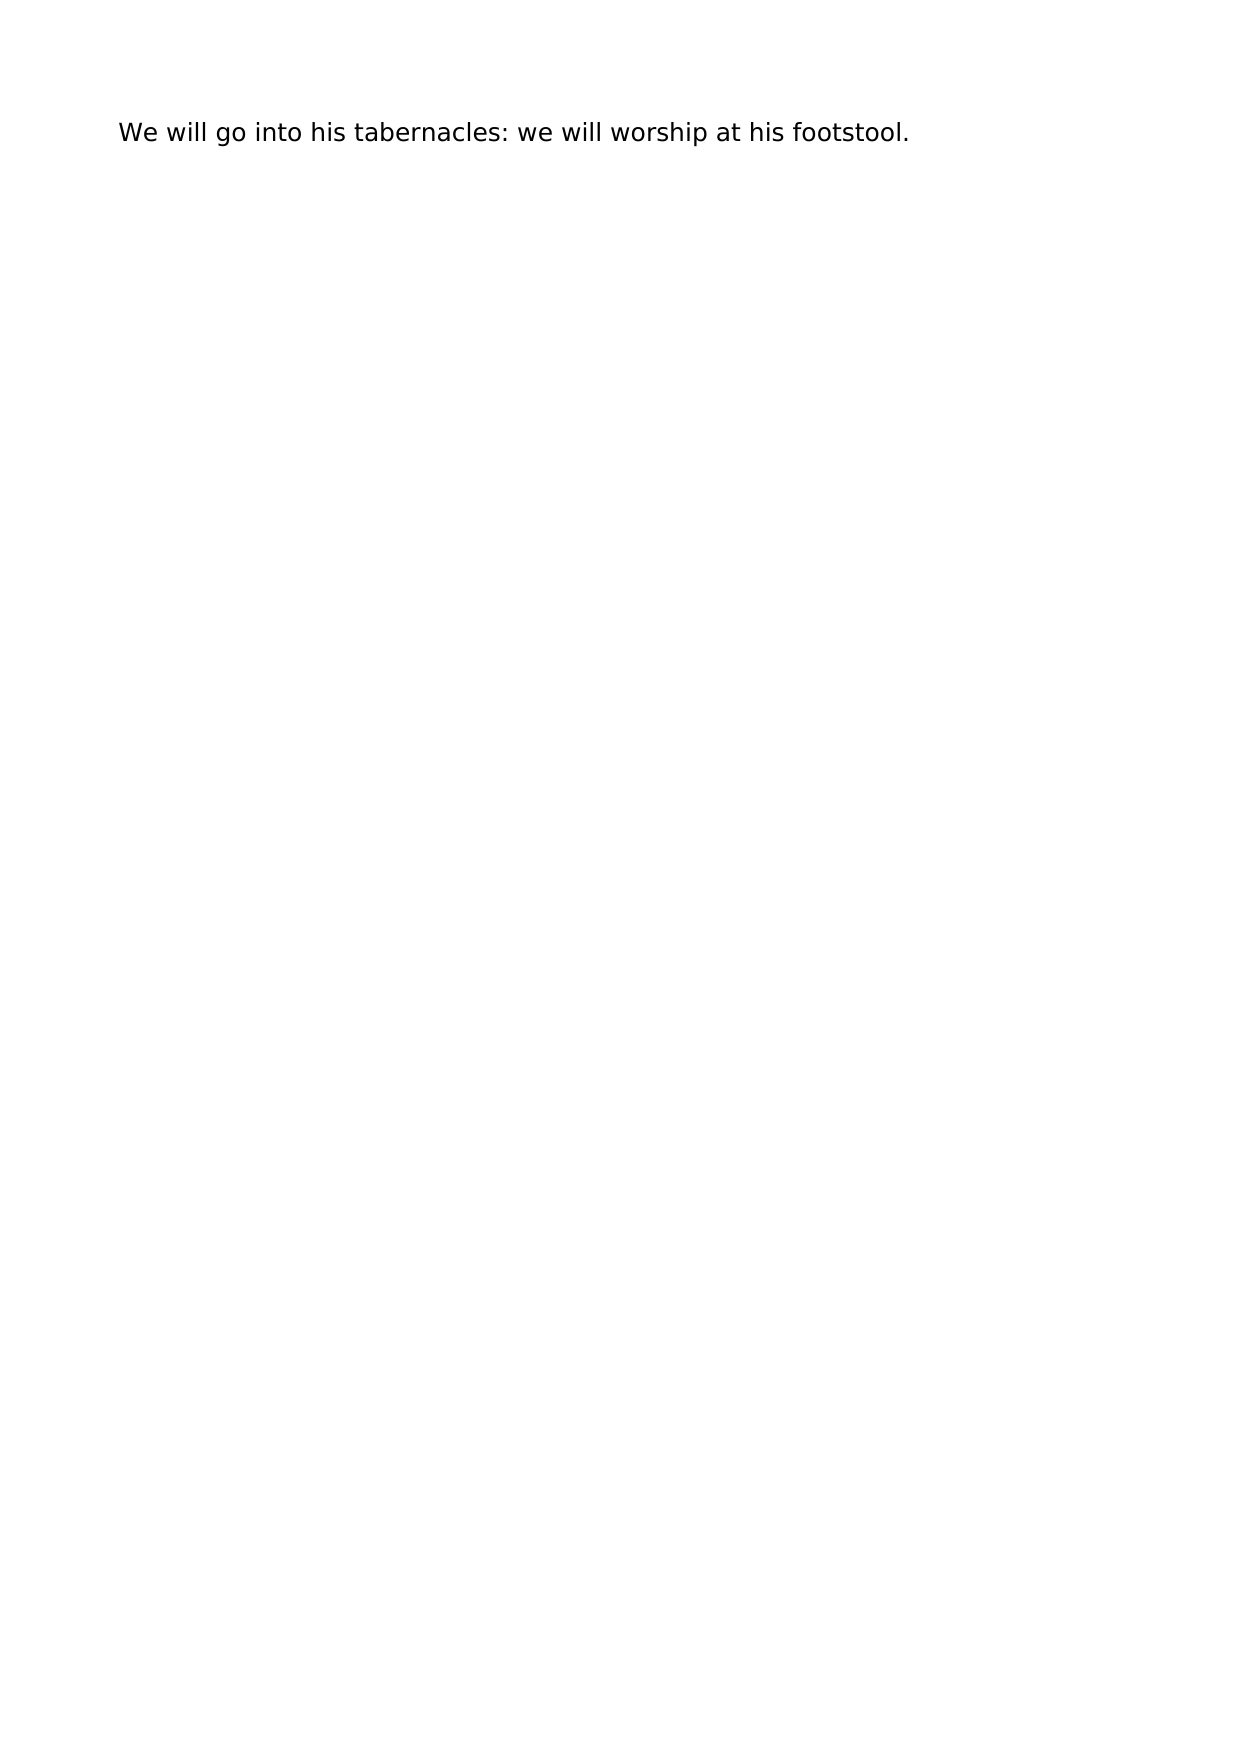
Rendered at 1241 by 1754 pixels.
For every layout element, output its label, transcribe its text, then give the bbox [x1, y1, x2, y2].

text We will go into his tabernacles: we will worship at his footstool. [118, 118, 1122, 147]
